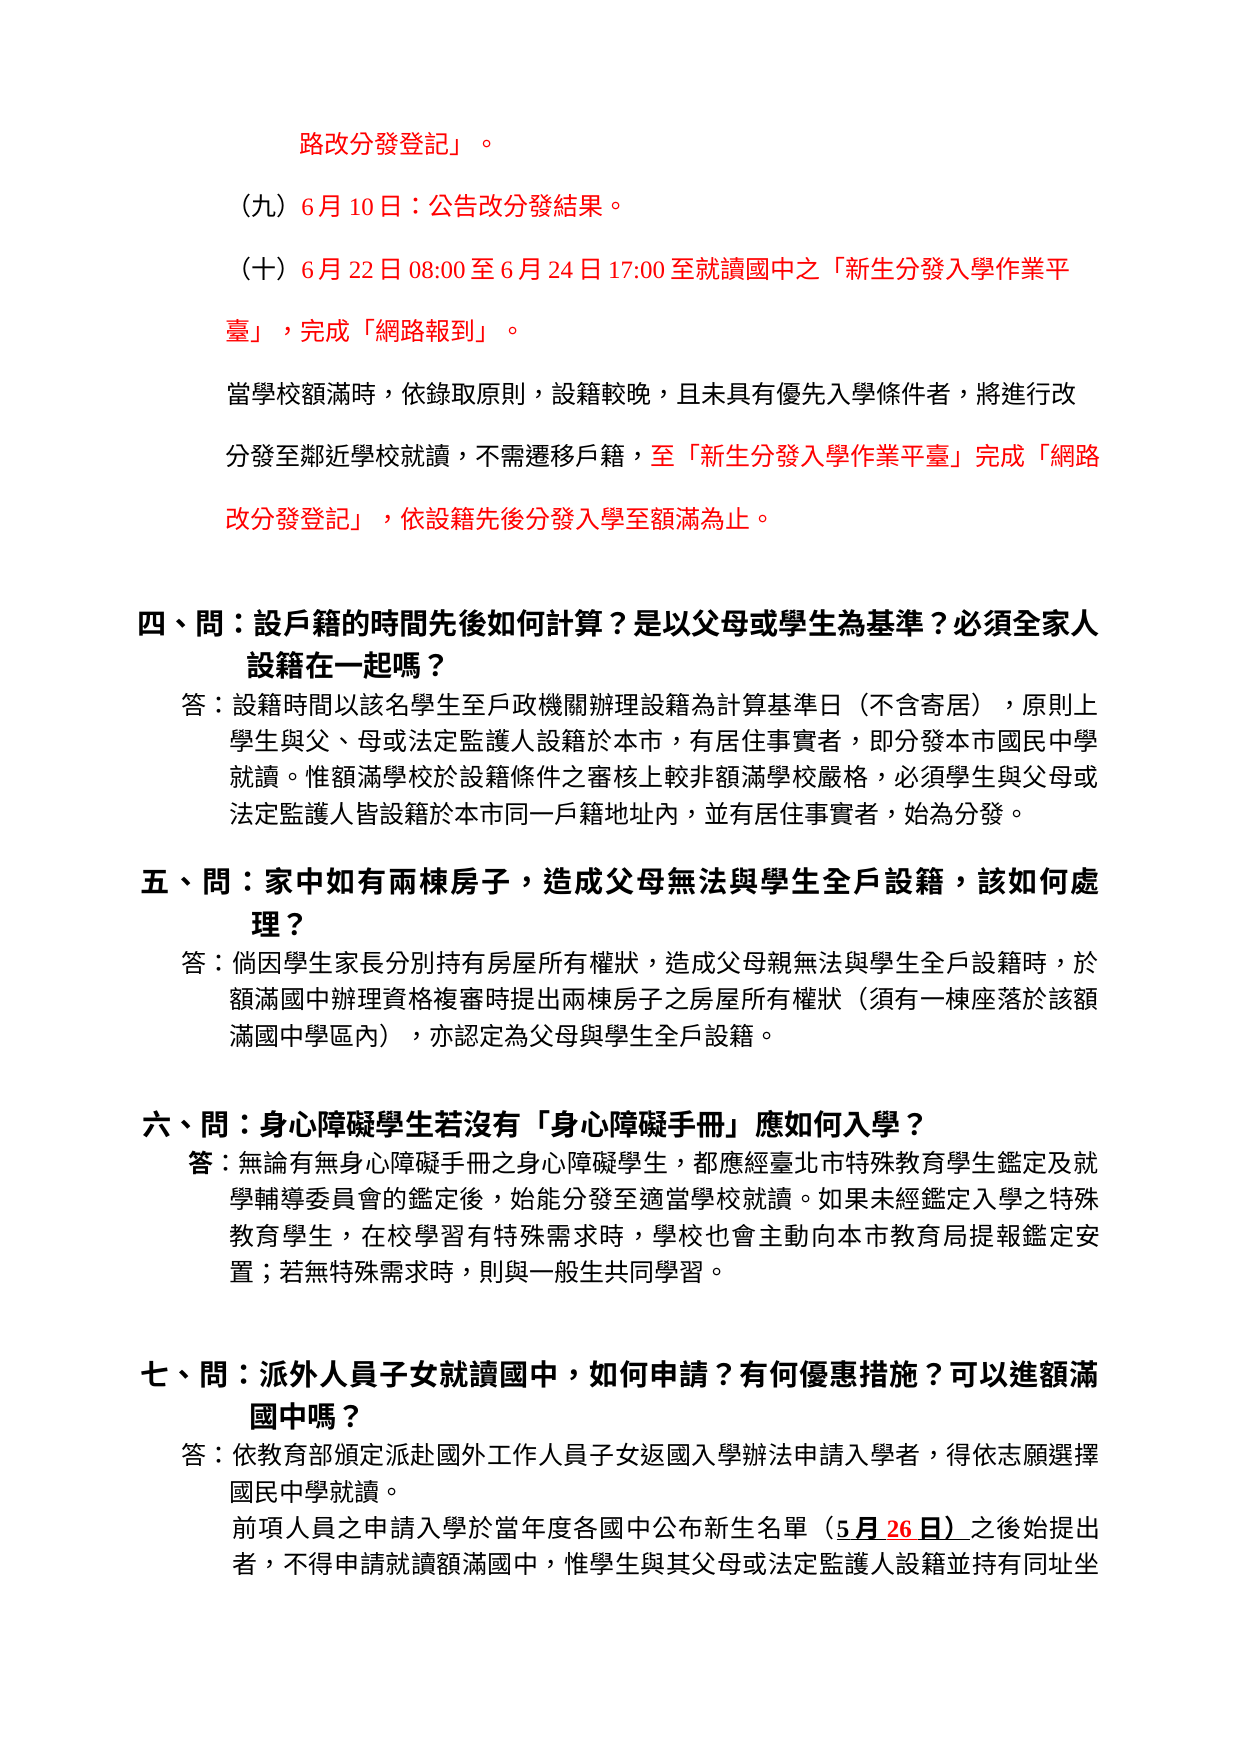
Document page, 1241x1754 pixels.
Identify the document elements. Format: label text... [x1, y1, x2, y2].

table_cell 四、問：設戶籍的時間先後如何計算？是以父母或學生為基準？必須全家人 設籍在一起嗎？ 答：設籍時間以該名學生至戶政機關辦理設籍為計算基準日（不含寄居），原則上學生與父、母或法定監護人設籍於本市，有居住事實者，即分發本市國民中學就讀。惟額滿學校於設籍條件之審核上較非額滿學校嚴格，必須學生與父母或法定監護人皆設籍於本市同一戶籍地址內，並有居住事實者，始為分發。 [129, 601, 1112, 859]
table_cell 五、問：家中如有兩棟房子，造成父母無法與學生全戶設籍，該如何處理？ 答：倘因學生家長分別持有房屋所有權狀，造成父母親無法與學生全戶設籍時，於額滿國中辦理資格複審時提出兩棟房子之房屋所有權狀（須有一棟座落於該額滿國中學區內），亦認定為父母與學生全戶設籍。 [129, 859, 1112, 1081]
table_cell 七、問：派外人員子女就讀國中，如何申請？有何優惠措施？可以進額滿國中嗎？ 答：依教育部頒定派赴國外工作人員子女返國入學辦法申請入學者，得依志願選擇國民中學就讀。 前項人員之申請入學於當年度各國中公布新生名單（5月26日）之後始提出者，不得申請就讀額滿國中，惟學生與其父母或法定監護人設籍並持有同址坐 [129, 1351, 1112, 1581]
table_cell 路改分發登記」。 （九）6月10日：公告改分發結果。 （十）6月22日08:00至6月24日17:00至就讀國中之「新生分發入學作業平臺」，完成「網路報到」。 當學校額滿時，依錄取原則，設籍較晚，且未具有優先入學條件者，將進行改分發至鄰近學校就讀，不需遷移戶籍，至「新生分發入學作業平臺」完成「網路改分發登記」，依設籍先後分發入學至額滿為止。 [129, 101, 1112, 601]
table_cell 六、問：身心障礙學生若沒有「身心障礙手冊」應如何入學？ 答：無論有無身心障礙手冊之身心障礙學生，都應經臺北市特殊教育學生鑑定及就 學輔導委員會的鑑定後，始能分發至適當學校就讀。如果未經鑑定入學之特殊教育學生，在校學習有特殊需求時，學校也會主動向本市教育局提報鑑定安置；若無特殊需求時，則與一般生共同學習。 [129, 1081, 1112, 1351]
